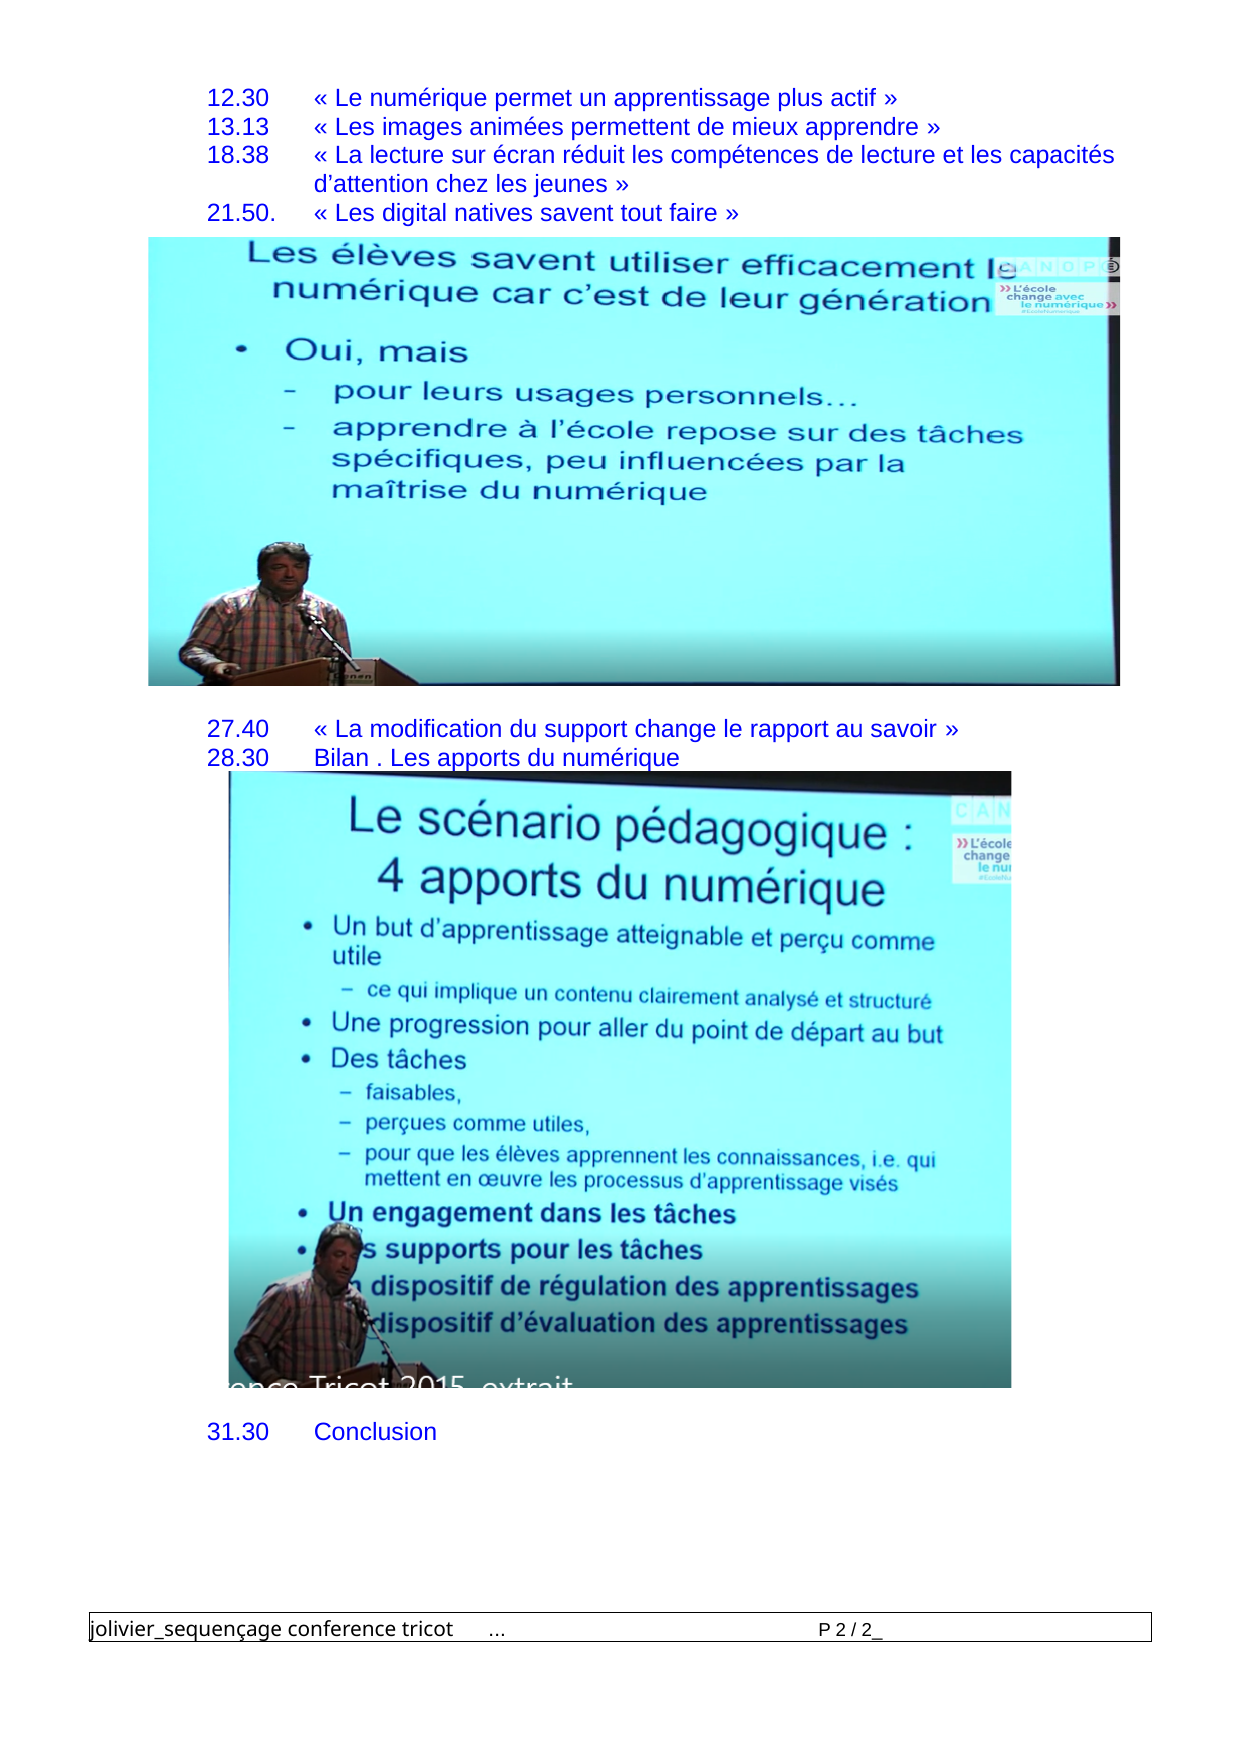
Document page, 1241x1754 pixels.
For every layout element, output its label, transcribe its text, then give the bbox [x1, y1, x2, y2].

picture [148, 237, 1121, 686]
subtitle 13.13 « Les images animées permettent de mieux apprendre » [207, 111, 1152, 140]
subtitle 27.40 « La modification du support change le rapport au savoir » [207, 714, 1152, 743]
subtitle 18.38 « La lecture sur écran réduit les compétences de lecture et les capacités d’attention chez les jeunes » [207, 140, 1152, 198]
picture [228, 771, 1012, 1388]
subtitle 21.50. « Les digital natives savent tout faire » [207, 198, 1152, 226]
subtitle 28.30 Bilan . Les apports du numérique [207, 743, 1152, 772]
subtitle 12.30 « Le numérique permet un apprentissage plus actif » [207, 83, 1152, 111]
subtitle 31.30 Conclusion [207, 1417, 1152, 1445]
